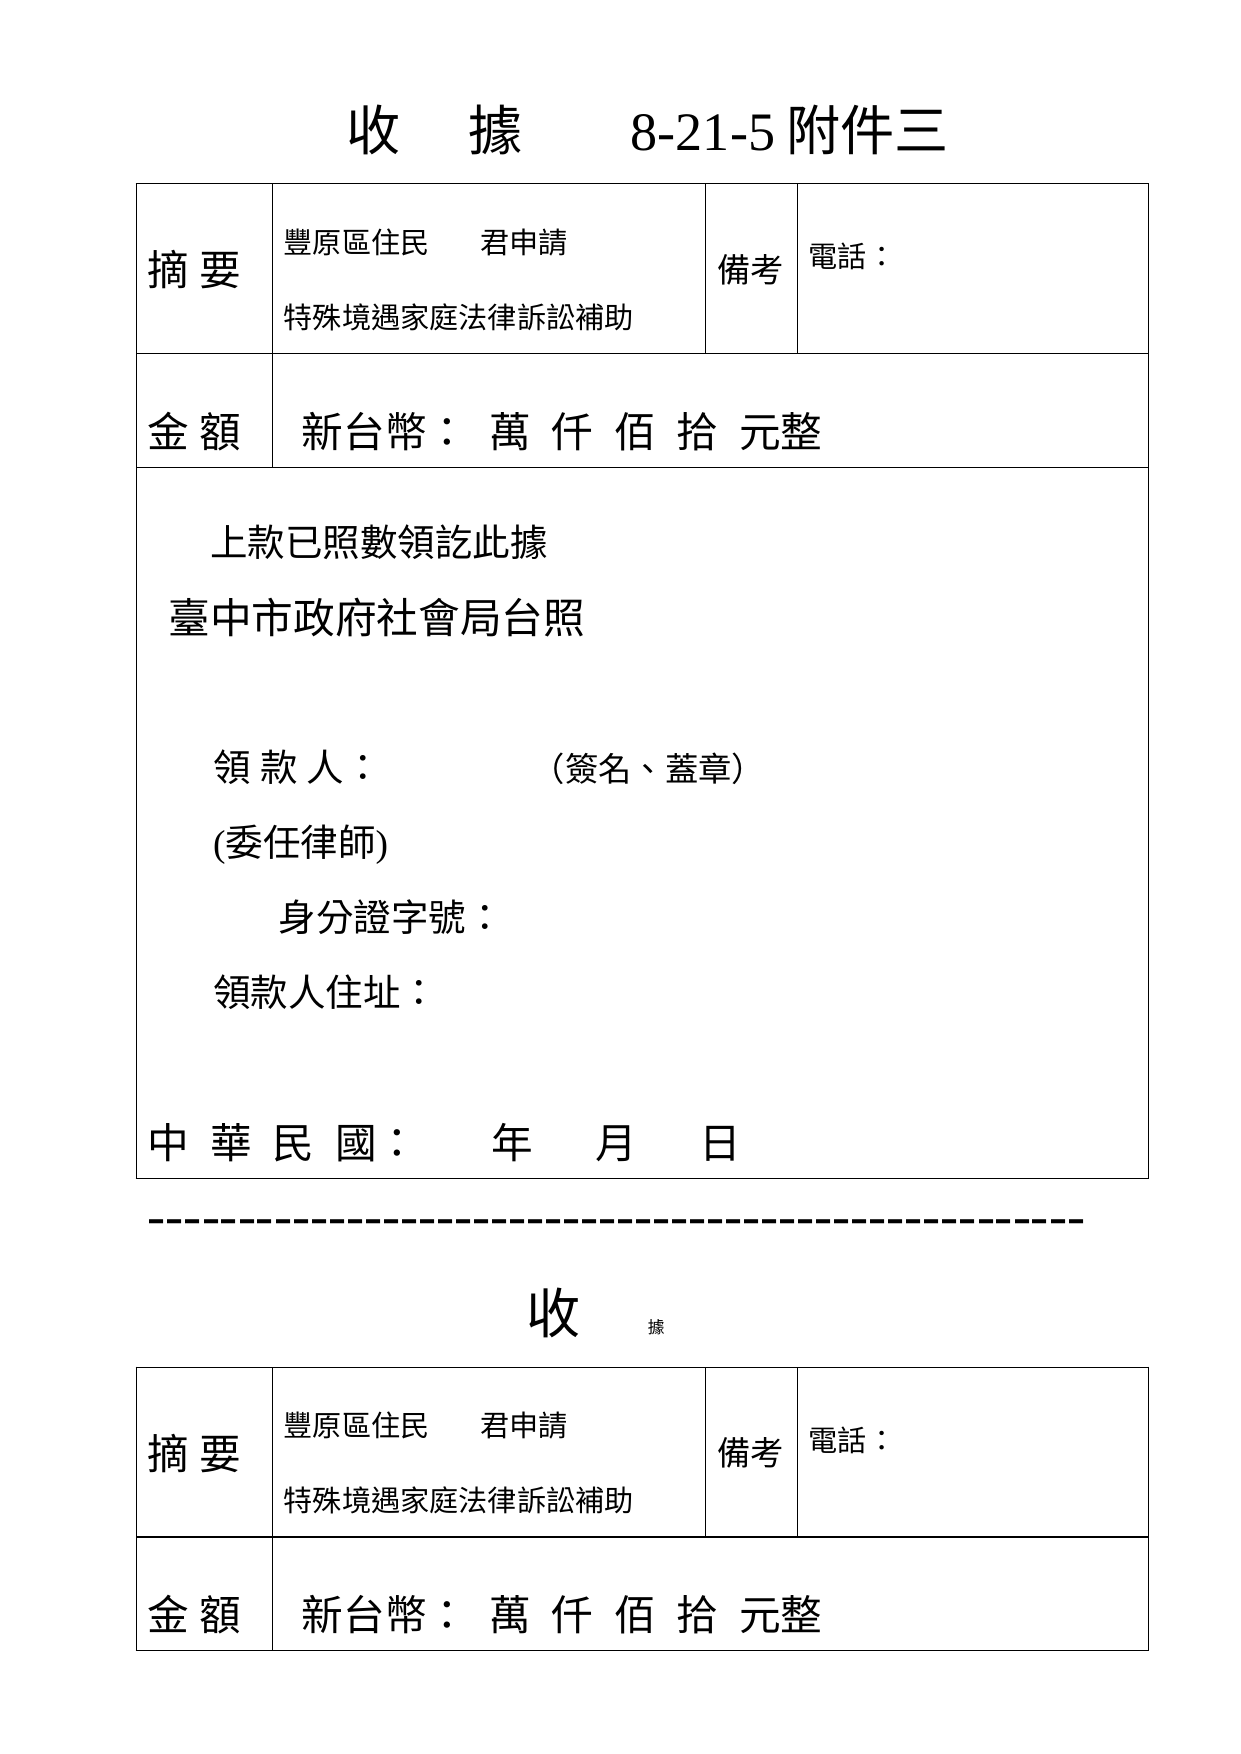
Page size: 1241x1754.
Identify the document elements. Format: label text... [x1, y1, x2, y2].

text 收 據 8-21-5附件三 [148, 71, 1092, 183]
table_header 備考 [706, 1368, 797, 1536]
table_header 電話： [798, 1368, 1148, 1536]
table_header 摘 要 [137, 184, 272, 353]
table_cell 金 額 [137, 1538, 272, 1650]
text 收 據 [148, 1254, 1092, 1367]
text ---------------------------------------------------- [148, 1179, 1092, 1254]
table_cell 上款已照數領訖此據 臺中市政府社會局台照 領 款 人： （簽名、蓋章） (委任律師) 身分證字號： 領款人住址： 中 華 民 國： 年 月 日 [137, 468, 1148, 1178]
table_cell 金 額 [137, 354, 272, 467]
table_cell 新台幣： 萬 仟 佰 拾 元整 [273, 1538, 1148, 1650]
table_header 摘 要 [137, 1368, 272, 1536]
table_header 備考 [706, 184, 797, 353]
table_cell 新台幣： 萬 仟 佰 拾 元整 [273, 354, 1148, 467]
table_header 電話： [798, 184, 1148, 353]
table_header 豐原區住民 君申請 特殊境遇家庭法律訴訟補助 [273, 184, 705, 353]
table_header 豐原區住民 君申請 特殊境遇家庭法律訴訟補助 [273, 1368, 705, 1536]
